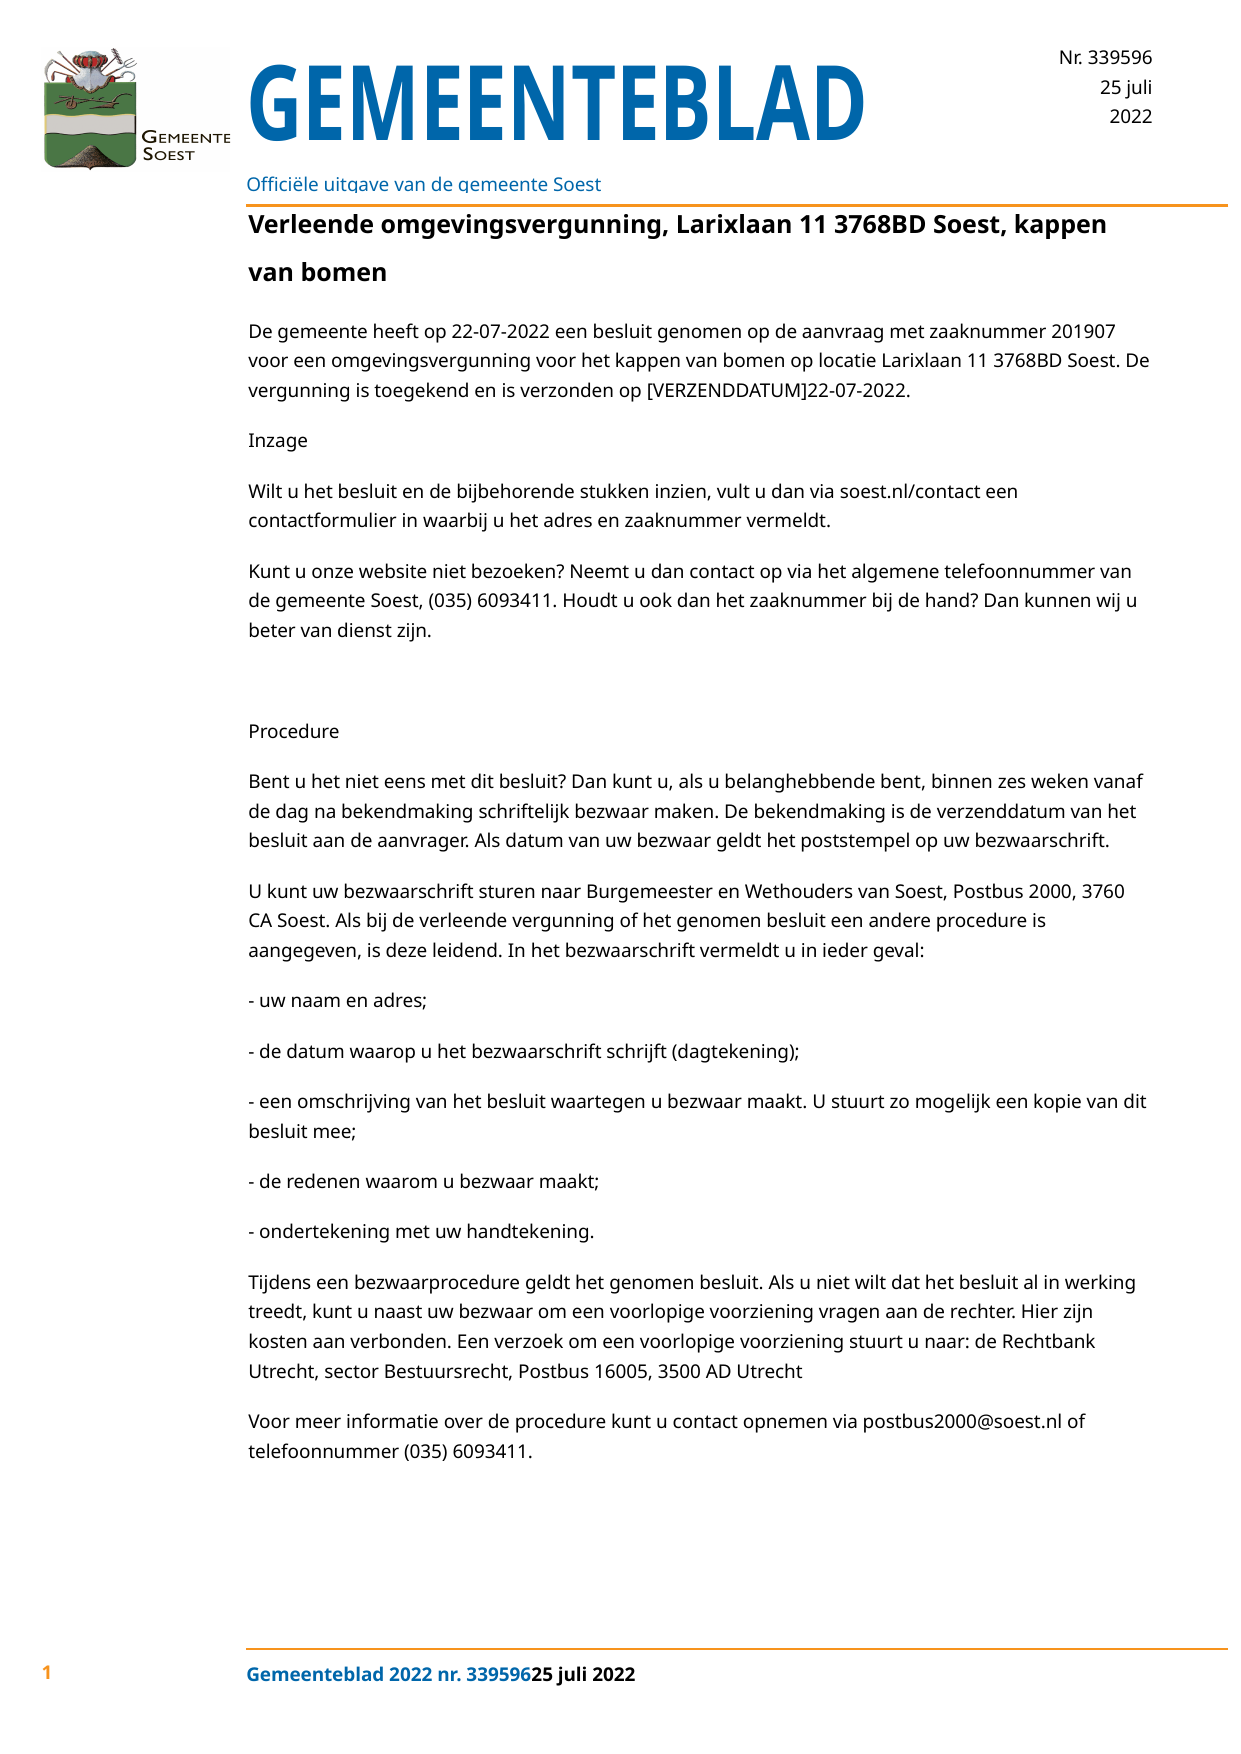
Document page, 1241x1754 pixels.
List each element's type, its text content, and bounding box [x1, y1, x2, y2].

text Inzage [248, 427, 1152, 453]
text - ondertekening met uw handtekening. [248, 1219, 1152, 1244]
text - de redenen waarom u bezwaar maakt; [248, 1168, 1152, 1194]
text Tijdens een bezwaarprocedure geldt het genomen besluit. Als u niet wilt dat het besluit al in werking treedt, kunt u naast uw bezwaar om een voorlopige voorziening vragen aan de rechter. Hier zijn kosten aan verbonden. Een verzoek om een voorlopige voorziening stuurt u naar: de Rechtbank Utrecht, sector Bestuursrecht, Postbus 16005, 3500 AD Utrecht [248, 1269, 1152, 1384]
text - de datum waarop u het bezwaarschrift schrijft (dagtekening); [248, 1038, 1152, 1064]
text - uw naam en adres; [248, 987, 1152, 1013]
text De gemeente heeft op 22-07-2022 een besluit genomen op de aanvraag met zaaknummer 201907 voor een omgevingsvergunning voor het kappen van bomen op locatie Larixlaan 11 3768BD Soest. De vergunning is toegekend en is verzonden op [VERZENDDATUM]22-07-2022. [248, 318, 1152, 403]
text Voor meer informatie over de procedure kunt u contact opnemen via postbus2000@soest.nl of telefoonnummer (035) 6093411. [248, 1408, 1152, 1464]
text - een omschrijving van het besluit waartegen u bezwaar maakt. U stuurt zo mogelijk een kopie van dit besluit mee; [248, 1088, 1152, 1144]
text Kunt u onze website niet bezoeken? Neemt u dan contact op via het algemene telefoonnummer van de gemeente Soest, (035) 6093411. Houdt u ook dan het zaaknummer bij de hand? Dan kunnen wij u beter van dienst zijn. [248, 558, 1152, 643]
text U kunt uw bezwaarschrift sturen naar Burgemeester en Wethouders van Soest, Postbus 2000, 3760 CA Soest. Als bij de verleende vergunning of het genomen besluit een andere procedure is aangegeven, is deze leidend. In het bezwaarschrift vermeldt u in ieder geval: [248, 878, 1152, 963]
text Verleende omgevingsvergunning, Larixlaan 11 3768BD Soest, kappen van bomen [248, 207, 1152, 288]
text Bent u het niet eens met dit besluit? Dan kunt u, als u belanghebbende bent, binnen zes weken vanaf de dag na bekendmaking schriftelijk bezwaar maken. De bekendmaking is de verzenddatum van het besluit aan de aanvrager. Als datum van uw bezwaar geldt het poststempel op uw bezwaarschrift. [248, 768, 1152, 853]
text Procedure [248, 718, 1152, 744]
text Wilt u het besluit en de bijbehorende stukken inzien, vult u dan via soest.nl/contact een contactformulier in waarbij u het adres en zaaknummer vermeldt. [248, 478, 1152, 533]
picture [41, 47, 231, 172]
